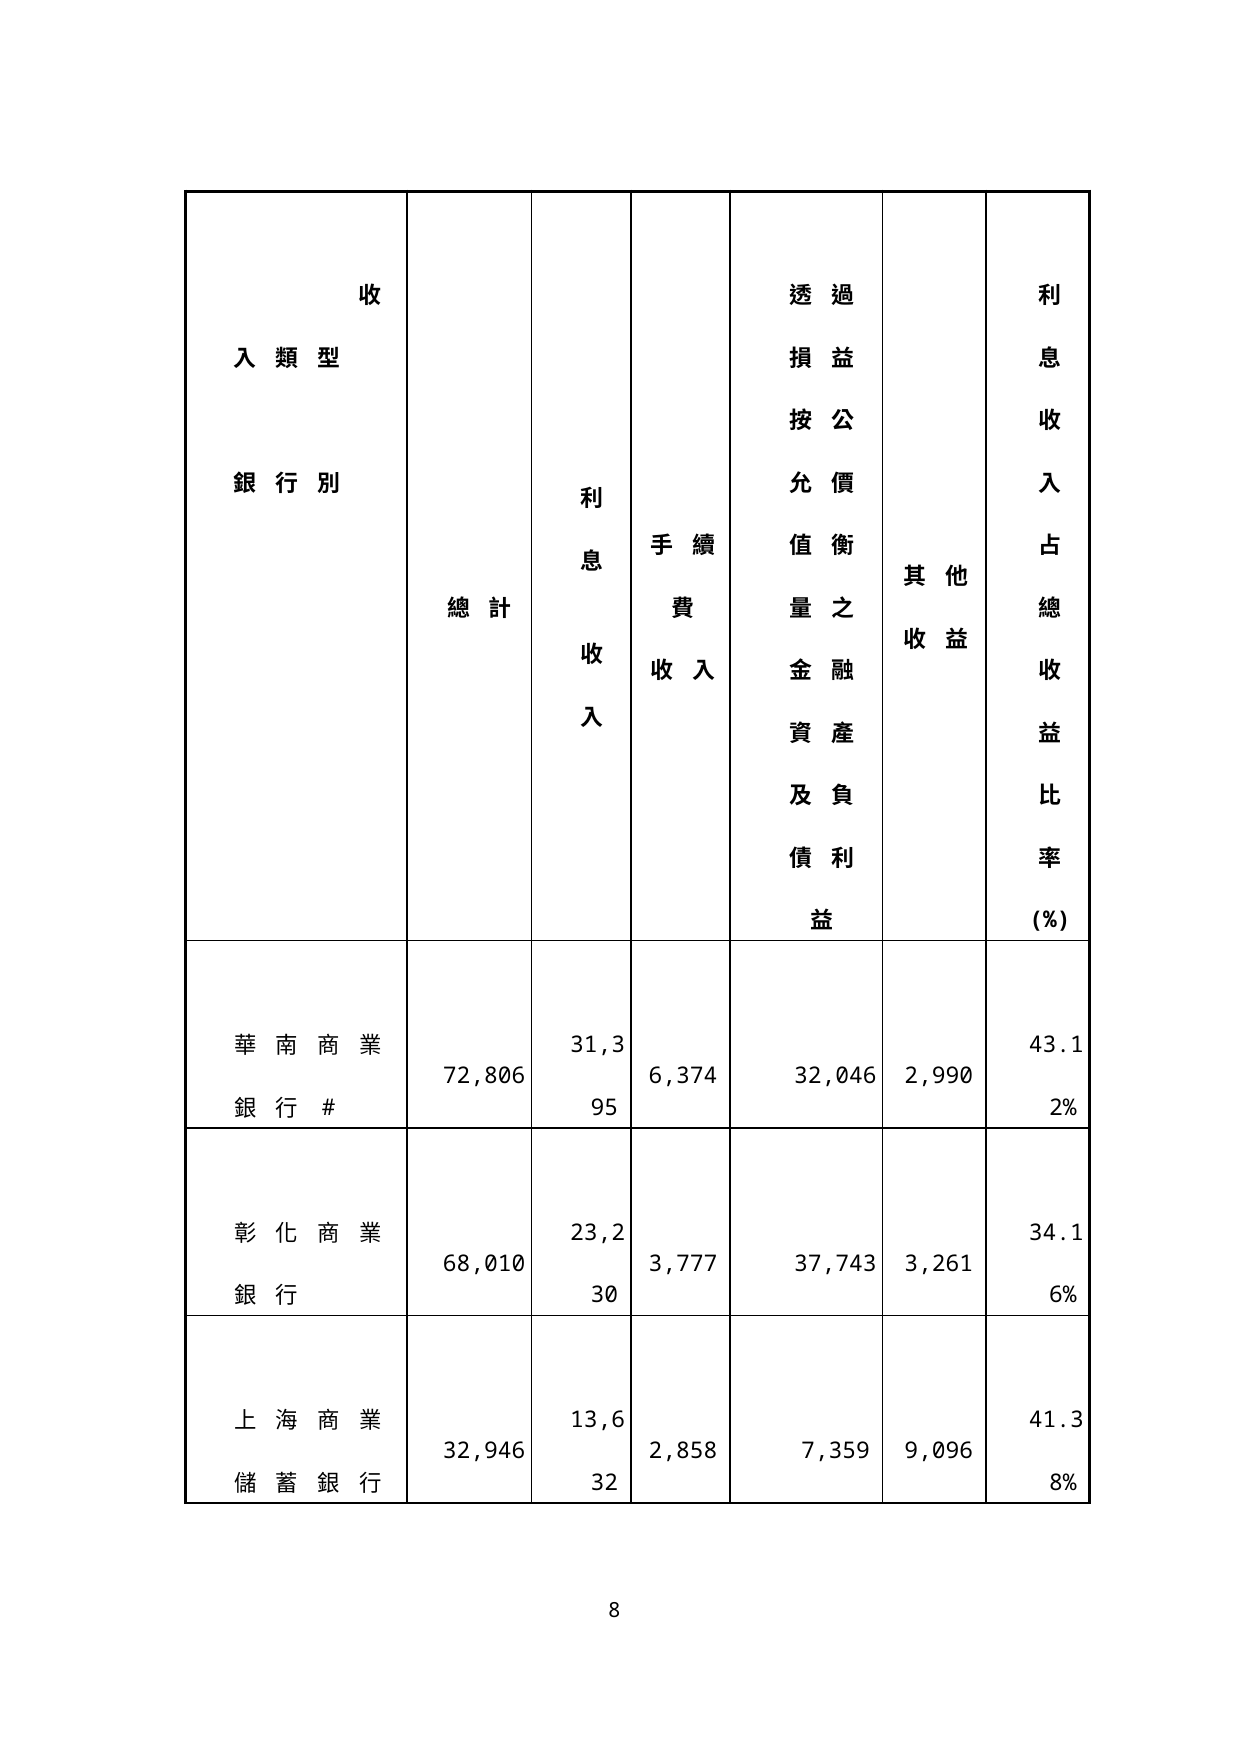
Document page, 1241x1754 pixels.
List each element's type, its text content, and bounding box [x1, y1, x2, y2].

table_cell 7,359 [731, 1316, 882, 1502]
table_header 利息收入占總收益比率(%) [987, 193, 1088, 939]
table_cell 9,096 [883, 1316, 985, 1502]
table_cell 37,743 [731, 1129, 882, 1314]
table_cell 68,010 [408, 1129, 531, 1314]
table_header 透過損益按公允價值衡量之金融資產及負債利益 [731, 193, 882, 939]
table_cell 2,858 [632, 1316, 729, 1502]
table_cell 34.16% [987, 1129, 1088, 1314]
table_cell 6,374 [632, 941, 729, 1127]
table_header 收入類型 銀行別 [187, 193, 406, 939]
table_cell 彰化商業銀行 [187, 1129, 406, 1314]
table_cell 3,777 [632, 1129, 729, 1314]
table_header 其他 收益 [883, 193, 985, 939]
table_header 利息 收入 [532, 193, 630, 939]
table_cell 華南商業銀行# [187, 941, 406, 1127]
table_cell 43.12% [987, 941, 1088, 1127]
table_header 手續費 收入 [632, 193, 729, 939]
table_cell 2,990 [883, 941, 985, 1127]
table_cell 41.38% [987, 1316, 1088, 1502]
table_cell 31,395 [532, 941, 630, 1127]
table_cell 23,230 [532, 1129, 630, 1314]
table_cell 13,632 [532, 1316, 630, 1502]
table_cell 32,946 [408, 1316, 531, 1502]
table_cell 上海商業儲蓄銀行 [187, 1316, 406, 1502]
table_header 總計 [408, 193, 531, 939]
table_cell 32,046 [731, 941, 882, 1127]
table_cell 3,261 [883, 1129, 985, 1314]
table_cell 72,806 [408, 941, 531, 1127]
